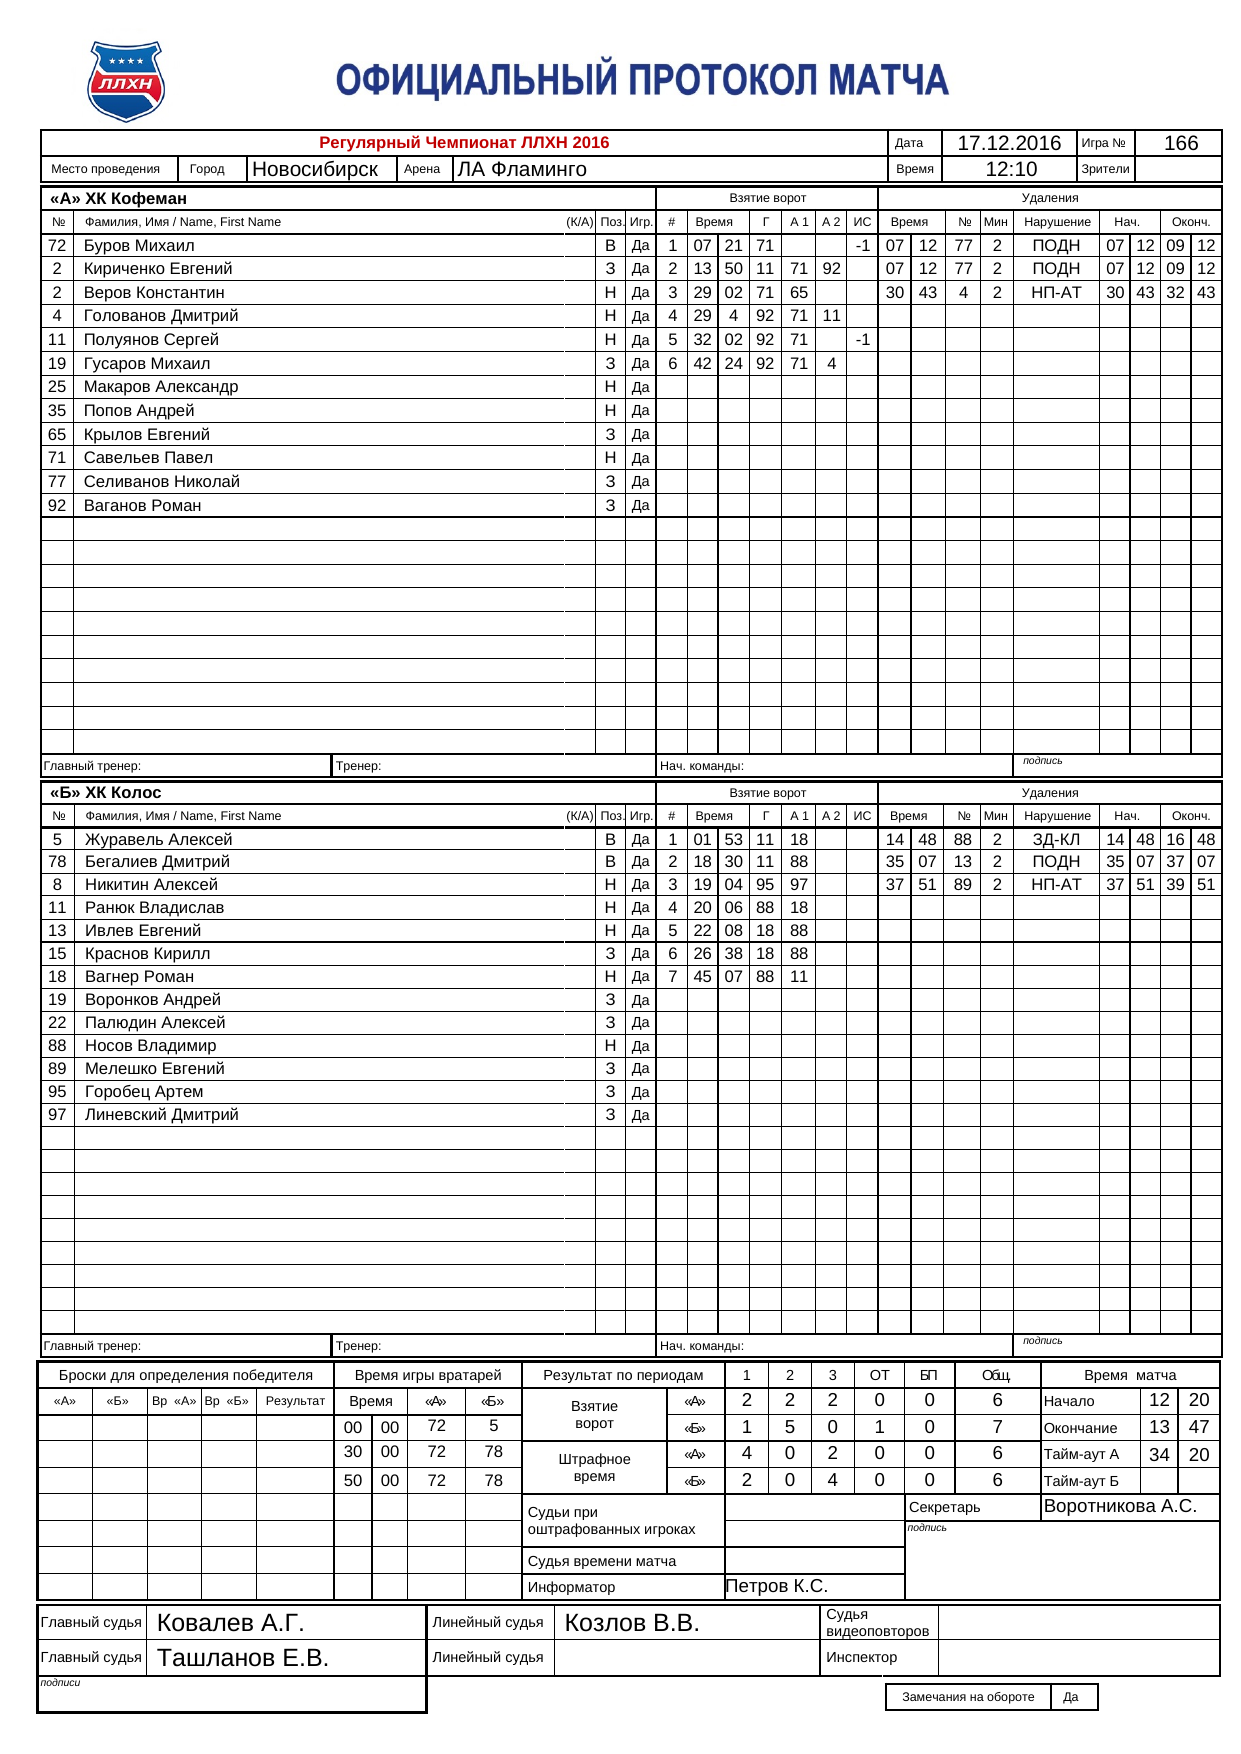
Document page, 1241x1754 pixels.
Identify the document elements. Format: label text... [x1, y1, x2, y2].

table_cell [879, 1127, 910, 1149]
table_cell 30 [879, 281, 910, 303]
table_cell [93, 1547, 147, 1573]
table_cell 37 [1161, 850, 1190, 872]
table_cell З [596, 257, 625, 280]
table_cell [42, 707, 73, 729]
table_cell [42, 1127, 74, 1149]
table_cell [981, 1311, 1013, 1333]
table_cell [816, 376, 846, 398]
table_cell [816, 1150, 846, 1172]
table_cell [202, 1547, 256, 1573]
table_cell [946, 659, 980, 682]
table_cell Нач. команды: [657, 755, 1012, 776]
table_cell [946, 328, 980, 351]
table_cell ПОДН [1014, 235, 1099, 256]
table_cell Судья времени матча [523, 1548, 724, 1573]
table_cell [912, 989, 943, 1011]
table_cell [719, 541, 749, 564]
table_cell [981, 399, 1013, 422]
table_cell [688, 1196, 717, 1218]
table_cell 92 [42, 494, 73, 516]
table_cell 2 [657, 850, 687, 872]
table_cell [1100, 305, 1129, 327]
table_cell [1161, 920, 1190, 941]
table_cell 71 [782, 352, 815, 374]
table_cell [1192, 518, 1221, 540]
table_cell 19 [42, 989, 74, 1011]
table_cell [981, 1173, 1013, 1195]
table_cell Воротникова А.С. [1042, 1495, 1219, 1520]
table_cell [879, 1242, 910, 1264]
table_cell 14 [1100, 829, 1129, 849]
table_cell [879, 328, 910, 351]
table_cell [946, 376, 980, 398]
table_cell [1161, 612, 1190, 634]
table_cell [596, 636, 625, 658]
table_cell Мелешко Евгений [75, 1058, 564, 1079]
table_cell 88 [782, 850, 815, 872]
table_cell [912, 518, 945, 540]
table_cell [1192, 1127, 1221, 1149]
table_cell Тренер: [333, 1335, 655, 1356]
table_cell 01 [688, 829, 717, 849]
table_cell [816, 1173, 846, 1195]
table_cell 1 [657, 829, 687, 849]
table_cell Петров К.С. [726, 1575, 904, 1599]
table_cell 92 [816, 257, 846, 280]
table_cell [750, 612, 781, 634]
table_cell Время [688, 211, 749, 233]
table_cell [944, 1150, 980, 1172]
table_cell [879, 1173, 910, 1195]
table_cell Да [626, 966, 655, 987]
table_cell [782, 1127, 815, 1149]
table_cell 2 [981, 874, 1013, 895]
table_cell 37 [879, 874, 910, 895]
table_cell [202, 1441, 256, 1467]
table_cell Н [596, 446, 625, 469]
table_cell [688, 588, 717, 611]
table_cell [565, 1288, 595, 1310]
table_cell Да [626, 494, 655, 516]
table_cell 0 [905, 1415, 954, 1440]
table_cell 4 [657, 896, 687, 918]
table_cell 22 [42, 1012, 74, 1033]
table_cell 07 [1100, 257, 1129, 280]
table_cell [1131, 423, 1160, 445]
table_cell [1100, 683, 1129, 706]
table_cell [565, 328, 595, 351]
table_cell [816, 659, 846, 682]
table_cell [1014, 659, 1099, 682]
table_cell [912, 1288, 943, 1310]
table_cell # [657, 805, 687, 826]
table_cell [847, 707, 877, 729]
table_cell [1131, 1242, 1160, 1264]
table_cell З [596, 943, 625, 964]
table_cell [1014, 352, 1099, 374]
table_cell [626, 1311, 655, 1333]
table_cell Козлов В.В. [555, 1606, 819, 1639]
table_cell [912, 659, 945, 682]
table_cell [42, 1242, 74, 1264]
table_cell 2 [812, 1442, 854, 1467]
table_cell [1192, 470, 1221, 493]
table_cell [1131, 659, 1160, 682]
table_cell [1192, 541, 1221, 564]
table_cell 95 [42, 1081, 74, 1103]
table_cell [657, 470, 687, 493]
table_cell 1 [855, 1415, 904, 1440]
table_cell 32 [1161, 281, 1190, 303]
table_cell ЛА Фламинго [454, 157, 887, 181]
table_cell [1100, 423, 1129, 445]
table_cell 19 [42, 352, 73, 374]
table_cell [750, 659, 781, 682]
table_cell [750, 518, 781, 540]
table_cell [879, 943, 910, 964]
table_cell [1161, 399, 1190, 422]
table_cell [782, 376, 815, 398]
table_cell 88 [782, 920, 815, 941]
table_cell [688, 1081, 717, 1103]
table_cell 77 [946, 257, 980, 280]
table_cell Н [596, 281, 625, 303]
table_cell [1100, 518, 1129, 540]
table_cell [257, 1547, 333, 1573]
table_cell [565, 920, 595, 941]
table_cell [912, 1081, 943, 1103]
table_cell [335, 1547, 371, 1573]
table_cell [1100, 470, 1129, 493]
table_cell 04 [719, 874, 749, 895]
table_cell [782, 1265, 815, 1287]
table_cell [879, 541, 910, 564]
table_cell [1131, 1173, 1160, 1195]
table_cell [912, 399, 945, 422]
table_cell [1192, 1288, 1221, 1310]
table_cell 18 [750, 920, 781, 941]
table_cell [688, 1035, 717, 1057]
table_cell [202, 1468, 256, 1493]
table_cell [1192, 636, 1221, 658]
table_cell [148, 1468, 201, 1493]
table_cell [1161, 659, 1190, 682]
table_cell [1100, 1127, 1129, 1149]
table_cell Арена [398, 157, 452, 181]
table_cell [42, 518, 73, 540]
table_cell [688, 541, 717, 564]
table_cell [1100, 1081, 1129, 1103]
table_cell Да [626, 829, 655, 849]
table_cell [816, 920, 846, 941]
table_cell [75, 1265, 564, 1287]
table_cell [782, 518, 815, 540]
table_cell [816, 565, 846, 587]
table_cell З [596, 352, 625, 374]
table_cell 12 [1131, 257, 1160, 280]
table_cell 6 [956, 1442, 1040, 1467]
table_cell 11 [816, 305, 846, 327]
table_header Удаления [879, 783, 1221, 803]
table_cell [1131, 1127, 1160, 1149]
table_cell [981, 494, 1013, 516]
table_cell 43 [1131, 281, 1160, 303]
table_cell [944, 1173, 980, 1195]
table_cell Да [626, 423, 655, 445]
table_cell [912, 305, 945, 327]
table_cell [1014, 565, 1099, 587]
table_cell [750, 1127, 781, 1149]
table_cell «Б» [668, 1468, 724, 1493]
table_cell Вагнер Роман [75, 966, 564, 987]
table_cell [42, 1265, 74, 1287]
table_cell [1014, 730, 1099, 753]
table_cell Буров Михаил [74, 235, 564, 256]
table_cell [912, 920, 943, 941]
table_cell [981, 683, 1013, 706]
table_cell [847, 423, 877, 445]
table_cell [1014, 612, 1099, 634]
table_cell [565, 1058, 595, 1079]
table_cell [565, 943, 595, 964]
table_cell Мин [981, 805, 1013, 826]
table_cell [1100, 636, 1129, 658]
table_cell 4 [812, 1468, 854, 1493]
table_cell [847, 1265, 877, 1287]
table_cell Фамилия, Имя / Name, First Name [74, 211, 565, 233]
table_cell 77 [42, 470, 73, 493]
table_cell [719, 612, 749, 634]
table_cell # [657, 211, 687, 233]
table_cell [626, 1127, 655, 1149]
table_cell [1161, 1311, 1190, 1333]
table_header Регулярный Чемпионат ЛЛХН 2016 [42, 131, 887, 155]
table_cell [879, 1219, 910, 1241]
table_cell [782, 541, 815, 564]
table_cell Зрители [1078, 157, 1134, 181]
table_cell Информатор [523, 1575, 724, 1599]
table_cell [688, 659, 717, 682]
table_header Взятие ворот [657, 188, 877, 209]
table_cell [981, 518, 1013, 540]
table_cell [75, 1219, 564, 1241]
table_cell [847, 1311, 877, 1333]
table_cell 07 [1100, 235, 1129, 256]
table_cell 72 [42, 235, 73, 256]
table_cell [946, 518, 980, 540]
table_cell [657, 376, 687, 398]
table_cell Да [626, 399, 655, 422]
table_cell [565, 1265, 595, 1287]
table_cell [879, 565, 910, 587]
table_cell В [596, 235, 625, 256]
table_cell [1192, 565, 1221, 587]
table_cell Нач. [1100, 805, 1160, 826]
table_cell НП-АТ [1014, 874, 1099, 895]
table_cell [39, 1521, 92, 1546]
table_cell [782, 683, 815, 706]
table_cell [1100, 376, 1129, 398]
table_cell [1100, 730, 1129, 753]
table_cell [1131, 376, 1160, 398]
table_cell [565, 1150, 595, 1172]
table_cell [1100, 1288, 1129, 1310]
table_cell 29 [688, 281, 717, 303]
table_cell [981, 470, 1013, 493]
table_cell [1192, 989, 1221, 1011]
table_cell [75, 1242, 564, 1264]
table_cell [912, 1196, 943, 1218]
table_cell [1161, 446, 1190, 469]
table_cell Гусаров Михаил [74, 352, 564, 374]
table_cell [1014, 683, 1099, 706]
table_cell [596, 1219, 625, 1241]
table_cell [912, 1265, 943, 1287]
table_cell [981, 1265, 1013, 1287]
table_cell [39, 1468, 92, 1493]
table_cell [1014, 1219, 1099, 1241]
table_cell Игр. [626, 211, 655, 233]
table_cell Да [626, 257, 655, 280]
table_cell [719, 423, 749, 445]
table_cell [879, 494, 910, 516]
table_cell [981, 1288, 1013, 1310]
table_cell Веров Константин [74, 281, 564, 303]
table_cell 00 [373, 1468, 407, 1493]
table_cell [42, 636, 73, 658]
table_cell 00 [373, 1441, 407, 1467]
table_cell Да [626, 896, 655, 918]
table_cell Нарушение [1014, 211, 1099, 233]
table_cell [408, 1521, 465, 1546]
table_cell 0 [812, 1415, 854, 1440]
table_cell [879, 1311, 910, 1333]
table_cell [42, 1173, 74, 1195]
table_cell 97 [782, 874, 815, 895]
table_cell [981, 1196, 1013, 1218]
table_cell [912, 966, 943, 987]
table_cell Носов Владимир [75, 1035, 564, 1057]
table_cell [1192, 1196, 1221, 1218]
table_cell [688, 1311, 717, 1333]
table_cell [719, 1311, 749, 1333]
table_cell -1 [847, 328, 877, 351]
table_cell [657, 636, 687, 658]
table_cell 0 [855, 1468, 904, 1493]
table_cell [74, 659, 564, 682]
table_cell [1131, 943, 1160, 964]
table_cell [816, 470, 846, 493]
table_cell [719, 1012, 749, 1033]
table_cell [39, 1494, 92, 1520]
table_cell [1100, 896, 1129, 918]
table_cell Да [626, 874, 655, 895]
table_cell [257, 1494, 333, 1520]
table_cell 35 [42, 399, 73, 422]
table_cell [1100, 1265, 1129, 1287]
table_cell [657, 399, 687, 422]
table_cell [879, 707, 910, 729]
table_cell [1192, 1150, 1221, 1172]
table_cell [912, 1219, 943, 1241]
table_cell [1131, 707, 1160, 729]
table_cell [408, 1494, 465, 1520]
table_cell [847, 446, 877, 469]
table_cell [912, 565, 945, 587]
table_cell [750, 636, 781, 658]
table_cell [596, 541, 625, 564]
table_cell 92 [750, 328, 781, 351]
table_cell подпись [1014, 1335, 1221, 1356]
table_cell 53 [719, 829, 749, 849]
table_cell 12 [912, 257, 945, 280]
table_cell [847, 1196, 877, 1218]
table_cell 88 [750, 966, 781, 987]
table_cell [750, 376, 781, 398]
table_cell [1161, 518, 1190, 540]
table_cell Тренер: [333, 755, 655, 776]
table_cell [93, 1441, 147, 1467]
table_cell [596, 1288, 625, 1310]
table_cell [847, 683, 877, 706]
table_cell [1161, 1104, 1190, 1126]
table_cell [1192, 328, 1221, 351]
table_cell [912, 1173, 943, 1195]
table_cell [847, 1288, 877, 1310]
table_cell [657, 494, 687, 516]
table_cell Штрафное время [523, 1442, 666, 1493]
table_cell [1100, 1012, 1129, 1033]
table_cell 18 [42, 966, 74, 987]
table_cell [42, 1196, 74, 1218]
table_cell [912, 612, 945, 634]
table_cell [816, 1104, 846, 1126]
table_cell [93, 1494, 147, 1520]
table_cell [626, 659, 655, 682]
table_cell 71 [750, 235, 781, 256]
table_cell [879, 612, 910, 634]
table_cell Место проведения [42, 157, 177, 181]
table_cell [944, 943, 980, 964]
table_cell [944, 1035, 980, 1057]
table_header «А» ХК Кофеман [42, 188, 655, 209]
table_cell [75, 1150, 564, 1172]
table_cell [719, 1150, 749, 1172]
table_cell 51 [912, 874, 943, 895]
table_cell [719, 659, 749, 682]
table_cell [596, 1127, 625, 1149]
table_cell [782, 1196, 815, 1218]
table_cell [847, 730, 877, 753]
table_cell «Б» [93, 1389, 147, 1413]
table_cell [1100, 943, 1129, 964]
table_cell [719, 588, 749, 611]
table_cell [944, 920, 980, 941]
table_cell (К/А) [565, 211, 595, 233]
table_cell [626, 1219, 655, 1241]
table_cell [1100, 920, 1129, 941]
table_cell Взятие ворот [523, 1389, 666, 1440]
table_cell [912, 1242, 943, 1264]
table_cell [657, 1265, 687, 1287]
table_cell [565, 659, 595, 682]
table_cell 6 [657, 943, 687, 964]
table_cell [335, 1521, 371, 1546]
table_cell [596, 659, 625, 682]
table_cell [1014, 446, 1099, 469]
table_cell [879, 1035, 910, 1057]
table_cell [816, 281, 846, 303]
table_cell 97 [42, 1104, 74, 1126]
table_cell [879, 966, 910, 987]
table_cell [816, 850, 846, 872]
table_cell [847, 829, 877, 849]
table_cell [1192, 683, 1221, 706]
table_header Замечания на обороте [887, 1685, 1050, 1709]
table_cell [565, 281, 595, 303]
table_cell [688, 707, 717, 729]
table_cell Н [596, 399, 625, 422]
table_cell [816, 1219, 846, 1241]
table_cell 3 [657, 281, 687, 303]
table_cell [1131, 1288, 1160, 1310]
table_cell 71 [782, 305, 815, 327]
table_cell [657, 730, 687, 753]
table_cell 4 [726, 1442, 768, 1467]
table_cell [944, 1081, 980, 1103]
table_cell [1161, 989, 1190, 1011]
table_cell [782, 588, 815, 611]
table_cell [946, 612, 980, 634]
table_cell [719, 1242, 749, 1264]
table_cell [565, 1035, 595, 1057]
table_cell [879, 730, 910, 753]
table_cell [1192, 707, 1221, 729]
table_cell А 2 [816, 805, 846, 826]
table_cell 47 [1179, 1415, 1219, 1440]
table_cell 14 [879, 829, 910, 849]
table_cell [816, 1012, 846, 1033]
table_cell [1131, 518, 1160, 540]
table_cell [1192, 659, 1221, 682]
table_cell [816, 588, 846, 611]
table_cell Никитин Алексей [75, 874, 564, 895]
table_cell [946, 707, 980, 729]
table_cell [565, 730, 595, 753]
table_cell [657, 1081, 687, 1103]
table_cell [939, 1606, 1219, 1639]
table_cell [750, 1196, 781, 1218]
table_header Удаления [879, 188, 1221, 209]
table_cell [946, 565, 980, 587]
table_cell [202, 1574, 256, 1599]
table_cell [912, 470, 945, 493]
table_cell [946, 588, 980, 611]
table_cell 2 [981, 235, 1013, 256]
table_cell Да [626, 305, 655, 327]
table_cell [1192, 1012, 1221, 1033]
table_cell 0 [855, 1389, 904, 1413]
table_cell [719, 1127, 749, 1149]
table_cell 71 [782, 328, 815, 351]
table_cell [946, 541, 980, 564]
table_cell [816, 1288, 846, 1310]
table_cell НП-АТ [1014, 281, 1099, 303]
table_cell [596, 707, 625, 729]
table_cell [1131, 920, 1160, 941]
table_cell [750, 494, 781, 516]
table_cell [688, 1288, 717, 1310]
table_cell [1161, 1196, 1190, 1218]
table_cell [688, 494, 717, 516]
table_cell [912, 1012, 943, 1033]
table_header Время матча [1042, 1363, 1219, 1387]
table_cell [719, 1035, 749, 1057]
table_cell [1161, 1035, 1190, 1057]
table_cell [847, 1035, 877, 1057]
table_cell [1192, 920, 1221, 941]
table_cell [1192, 446, 1221, 469]
table_cell 2 [981, 281, 1013, 303]
table_cell 5 [657, 920, 687, 941]
table_cell [42, 541, 73, 564]
table_cell [1100, 1242, 1129, 1264]
table_cell [1161, 376, 1190, 398]
table_cell [565, 636, 595, 658]
table_cell № [42, 211, 73, 233]
table_cell [981, 636, 1013, 658]
table_cell [847, 850, 877, 872]
table_cell [74, 518, 564, 540]
table_cell [596, 1150, 625, 1172]
table_cell [626, 1173, 655, 1195]
table_cell [565, 707, 595, 729]
table_cell Ранюк Владислав [75, 896, 564, 918]
table_header Игра № [1078, 131, 1134, 155]
table_cell [944, 1104, 980, 1126]
table_cell [373, 1547, 407, 1573]
table_cell [782, 636, 815, 658]
table_cell [912, 376, 945, 398]
table_cell [847, 1127, 877, 1149]
table_cell [944, 1219, 980, 1241]
table_cell [1014, 1288, 1099, 1310]
table_cell [816, 1127, 846, 1149]
table_cell [944, 1311, 980, 1333]
table_cell 4 [42, 305, 73, 327]
table_cell [981, 328, 1013, 351]
table_cell [782, 1104, 815, 1126]
table_cell Попов Андрей [74, 399, 564, 422]
table_cell [42, 612, 73, 634]
table_cell [726, 1548, 904, 1573]
table_cell [981, 1035, 1013, 1057]
table_cell [42, 730, 73, 753]
table_cell [719, 1081, 749, 1103]
table_cell [1131, 989, 1160, 1011]
table_cell [688, 470, 717, 493]
table_cell [981, 541, 1013, 564]
table_cell [657, 1288, 687, 1310]
table_cell [74, 683, 564, 706]
table_cell [1100, 1035, 1129, 1057]
table_cell [688, 989, 717, 1011]
table_cell 88 [750, 896, 781, 918]
table_cell [657, 612, 687, 634]
table_cell [912, 1104, 943, 1126]
table_cell [944, 896, 980, 918]
table_cell [847, 470, 877, 493]
table_cell [688, 423, 717, 445]
table_cell 12:10 [943, 157, 1076, 181]
table_cell [39, 1441, 92, 1467]
table_cell 4 [946, 281, 980, 303]
table_cell [657, 565, 687, 587]
table_cell [657, 683, 687, 706]
table_cell 43 [1192, 281, 1221, 303]
table_cell З [596, 470, 625, 493]
table_cell [565, 565, 595, 587]
table_cell Н [596, 874, 625, 895]
table_cell [1161, 423, 1190, 445]
table_cell [688, 1150, 717, 1172]
table_cell 78 [466, 1468, 521, 1493]
table_cell 5 [657, 328, 687, 351]
table_cell [879, 1265, 910, 1287]
table_cell [1161, 1058, 1190, 1079]
table_cell -1 [847, 235, 877, 256]
table_cell [565, 352, 595, 374]
table_cell [75, 1173, 564, 1195]
table_cell [981, 376, 1013, 398]
table_cell Тайм-аут Б [1042, 1468, 1140, 1493]
table_cell [1192, 1265, 1221, 1287]
table_cell [1131, 1081, 1160, 1103]
table_cell [816, 494, 846, 516]
table_cell ПОДН [1014, 257, 1099, 280]
table_cell [202, 1521, 256, 1546]
table_cell [428, 1677, 882, 1711]
table_cell [1100, 1058, 1129, 1079]
table_cell [688, 376, 717, 398]
table_cell 32 [688, 328, 717, 351]
table_cell [565, 235, 595, 256]
table_cell В [596, 829, 625, 849]
table_cell [879, 1058, 910, 1079]
table_cell [1014, 1150, 1099, 1172]
table_cell 42 [688, 352, 717, 374]
table_cell [879, 305, 910, 327]
table_cell [782, 1219, 815, 1241]
table_cell 72 [408, 1468, 465, 1493]
table_cell [879, 920, 910, 941]
table_cell [750, 1265, 781, 1287]
table_cell [879, 376, 910, 398]
table_cell [912, 943, 943, 964]
table_cell 45 [688, 966, 717, 987]
table_cell [466, 1494, 521, 1520]
table_cell [750, 1288, 781, 1310]
table_cell [1161, 1219, 1190, 1241]
table_cell Да [626, 1058, 655, 1079]
table_cell [816, 966, 846, 987]
table_cell [944, 1288, 980, 1310]
table_cell [879, 896, 910, 918]
table_cell Да [626, 1035, 655, 1057]
table_cell [42, 1150, 74, 1172]
table_cell [1014, 1265, 1099, 1287]
table_cell [1014, 943, 1099, 964]
table_cell [565, 1012, 595, 1033]
table_cell [1099, 1682, 1220, 1711]
table_cell 13 [944, 850, 980, 872]
table_cell [1014, 1035, 1099, 1057]
table_cell [847, 1081, 877, 1103]
table_cell [1192, 352, 1221, 374]
table_cell 18 [688, 850, 717, 872]
table_cell Игр. [626, 805, 655, 826]
table_cell [1014, 1058, 1099, 1079]
table_cell [1161, 328, 1190, 351]
table_cell 00 [373, 1416, 407, 1440]
table_cell [912, 1311, 943, 1333]
table_cell [816, 612, 846, 634]
table_cell [912, 896, 943, 918]
table_cell [946, 352, 980, 374]
table_cell [782, 1150, 815, 1172]
table_cell [944, 966, 980, 987]
table_cell ИС [847, 211, 877, 233]
table_cell [1161, 966, 1190, 987]
table_cell [1161, 1012, 1190, 1033]
table_cell [719, 1219, 749, 1241]
table_cell [944, 1127, 980, 1149]
table_cell [1014, 305, 1099, 327]
table_cell Новосибирск [248, 157, 396, 181]
table_cell [847, 659, 877, 682]
table_cell [912, 730, 945, 753]
table_cell [93, 1521, 147, 1546]
table_cell [657, 989, 687, 1011]
table_cell 07 [1192, 850, 1221, 872]
table_cell [335, 1494, 371, 1520]
table_cell [782, 1311, 815, 1333]
table_cell [946, 683, 980, 706]
table_cell [912, 446, 945, 469]
table_cell 43 [912, 281, 945, 303]
table_cell [596, 1196, 625, 1218]
table_cell Нарушение [1014, 805, 1099, 826]
table_cell [596, 1311, 625, 1333]
table_cell [1014, 588, 1099, 611]
table_cell [1192, 943, 1221, 964]
table_cell [257, 1468, 333, 1493]
table_cell [816, 328, 846, 351]
table_cell [1192, 376, 1221, 398]
table_cell 6 [657, 352, 687, 374]
picture [5, 28, 1179, 129]
table_cell Время [889, 157, 941, 181]
table_cell 37 [1100, 874, 1129, 895]
table_header Дата [889, 131, 941, 155]
table_cell [1014, 1311, 1099, 1333]
table_cell [912, 588, 945, 611]
table_cell [879, 446, 910, 469]
table_cell [148, 1494, 201, 1520]
table_cell [750, 1104, 781, 1126]
table_cell [1161, 565, 1190, 587]
table_cell Крылов Евгений [74, 423, 564, 445]
table_cell [657, 1104, 687, 1126]
table_cell [1131, 1150, 1160, 1172]
table_cell [373, 1494, 407, 1520]
table_cell [408, 1547, 465, 1573]
table_cell [75, 1288, 564, 1310]
table_cell [1161, 1150, 1190, 1172]
table_cell Ташланов Е.В. [147, 1640, 425, 1675]
table_cell 71 [782, 257, 815, 280]
table_cell Да [626, 989, 655, 1011]
table_cell [981, 588, 1013, 611]
table_cell [626, 707, 655, 729]
table_cell [565, 541, 595, 564]
table_cell [596, 588, 625, 611]
table_cell 95 [750, 874, 781, 895]
table_cell [879, 989, 910, 1011]
table_cell 18 [750, 943, 781, 964]
table_cell Вр «А» [148, 1389, 201, 1413]
table_cell [1161, 707, 1190, 729]
table_cell 65 [782, 281, 815, 303]
table_cell [847, 518, 877, 540]
table_cell [1161, 352, 1190, 374]
table_cell Время [688, 805, 749, 826]
table_cell [782, 707, 815, 729]
table_cell [912, 1150, 943, 1172]
table_cell 1 [726, 1415, 768, 1440]
table_cell [466, 1521, 521, 1546]
table_cell [1014, 518, 1099, 540]
table_cell [944, 989, 980, 1011]
table_cell [657, 1242, 687, 1264]
table_cell 0 [905, 1442, 954, 1467]
table_cell 3 [657, 874, 687, 895]
table_cell [750, 446, 781, 469]
table_cell 25 [42, 376, 73, 398]
table_cell Полуянов Сергей [74, 328, 564, 351]
table_cell Н [596, 920, 625, 941]
table_cell [466, 1574, 521, 1599]
table_cell З [596, 989, 625, 1011]
table_cell [42, 588, 73, 611]
table_cell Горобец Артем [75, 1081, 564, 1103]
table_cell Да [626, 850, 655, 872]
table_cell [257, 1574, 333, 1599]
table_cell [1161, 683, 1190, 706]
table_cell [946, 470, 980, 493]
table_cell [1161, 588, 1190, 611]
table_cell Макаров Александр [74, 376, 564, 398]
table_cell [257, 1521, 333, 1546]
table_cell [626, 730, 655, 753]
table_cell 18 [782, 829, 815, 849]
table_cell 0 [855, 1442, 904, 1467]
table_cell Главный судья [39, 1606, 146, 1639]
table_cell Да [626, 235, 655, 256]
table_cell Н [596, 328, 625, 351]
table_cell [657, 1012, 687, 1033]
table_cell 02 [719, 281, 749, 303]
table_cell [1014, 470, 1099, 493]
table_cell [565, 470, 595, 493]
table_cell [1100, 1311, 1129, 1333]
table_cell 65 [42, 423, 73, 445]
table_cell [148, 1441, 201, 1467]
table_cell [1100, 1219, 1129, 1241]
table_cell [596, 1173, 625, 1195]
table_cell 2 [981, 257, 1013, 280]
table_cell 19 [688, 874, 717, 895]
table_cell 2 [769, 1389, 811, 1413]
table_cell [782, 446, 815, 469]
table_cell [1100, 1104, 1129, 1126]
table_cell Поз. [596, 211, 625, 233]
table_cell [719, 446, 749, 469]
table_cell [782, 470, 815, 493]
table_cell 16 [1161, 829, 1190, 849]
table_cell ИС [847, 805, 877, 826]
table_cell [782, 565, 815, 587]
table_cell 48 [1192, 829, 1221, 849]
table_cell [688, 636, 717, 658]
table_cell [879, 423, 910, 445]
table_cell [782, 1012, 815, 1033]
table_cell ПОДН [1014, 850, 1099, 872]
table_cell Ковалев А.Г. [147, 1606, 425, 1639]
table_cell Н [596, 305, 625, 327]
table_cell [750, 707, 781, 729]
table_cell [816, 829, 846, 849]
table_cell [1131, 1219, 1160, 1241]
table_cell [626, 1242, 655, 1264]
table_cell [565, 1104, 595, 1126]
table_cell 22 [688, 920, 717, 941]
table_cell Да [626, 376, 655, 398]
table_cell [257, 1416, 333, 1440]
table_cell Начало [1042, 1389, 1140, 1413]
table_cell 77 [946, 235, 980, 256]
table_cell Воронков Андрей [75, 989, 564, 1011]
table_cell [816, 896, 846, 918]
table_cell [657, 659, 687, 682]
table_header Броски для определения победителя [39, 1363, 333, 1387]
table_cell [1131, 305, 1160, 327]
table_cell [1131, 1196, 1160, 1218]
table_cell 72 [408, 1441, 465, 1467]
table_cell [565, 1219, 595, 1241]
table_cell [565, 1242, 595, 1264]
table_cell [565, 518, 595, 540]
table_cell [657, 707, 687, 729]
table_cell [750, 1035, 781, 1057]
table_cell [1014, 636, 1099, 658]
table_cell [688, 612, 717, 634]
table_cell [408, 1574, 465, 1599]
table_cell [1192, 1219, 1221, 1241]
table_cell [657, 1173, 687, 1195]
table_cell [912, 636, 945, 658]
table_cell [1192, 966, 1221, 987]
table_cell № [42, 805, 74, 826]
table_cell 2 [42, 257, 73, 280]
table_header Да [1052, 1685, 1097, 1709]
table_cell [750, 1311, 781, 1333]
table_cell [565, 989, 595, 1011]
table_cell [1192, 1173, 1221, 1195]
table_cell [816, 423, 846, 445]
table_cell [1161, 1265, 1190, 1287]
table_cell [596, 1265, 625, 1287]
table_cell [946, 494, 980, 516]
table_cell [596, 565, 625, 587]
table_cell [879, 1196, 910, 1218]
table_cell 08 [719, 920, 749, 941]
table_cell [750, 541, 781, 564]
table_cell [565, 874, 595, 895]
table_cell [1192, 1242, 1221, 1264]
table_cell [719, 494, 749, 516]
table_cell «А» [668, 1442, 724, 1467]
table_cell [750, 730, 781, 753]
table_cell [75, 1311, 564, 1333]
table_cell Фамилия, Имя / Name, First Name [75, 805, 565, 826]
table_cell 50 [719, 257, 749, 280]
table_cell [1014, 1081, 1099, 1103]
table_cell [1014, 1242, 1099, 1264]
table_cell [912, 352, 945, 374]
table_cell [42, 659, 73, 682]
table_cell [1192, 423, 1221, 445]
table_cell Линейный судья [428, 1606, 554, 1639]
table_cell [565, 850, 595, 872]
table_cell 11 [750, 850, 781, 872]
table_cell З [596, 1058, 625, 1079]
table_cell [816, 874, 846, 895]
table_cell [944, 1012, 980, 1033]
table_cell 11 [750, 829, 781, 849]
table_cell [981, 730, 1013, 753]
table_cell [750, 565, 781, 587]
table_cell 2 [726, 1468, 768, 1493]
table_cell 15 [42, 943, 74, 964]
table_cell Селиванов Николай [74, 470, 564, 493]
table_cell [719, 989, 749, 1011]
table_cell Г [750, 211, 781, 233]
table_cell [981, 989, 1013, 1011]
table_cell [847, 1173, 877, 1195]
table_cell [1100, 588, 1129, 611]
table_cell [565, 1081, 595, 1103]
table_cell [879, 1104, 910, 1126]
table_cell 07 [912, 850, 943, 872]
table_cell [726, 1495, 904, 1520]
table_cell З [596, 1104, 625, 1126]
table_cell [1131, 470, 1160, 493]
table_cell [1100, 328, 1129, 351]
table_cell 5 [42, 829, 74, 849]
table_cell 11 [750, 257, 781, 280]
table_cell [750, 470, 781, 493]
table_cell [750, 989, 781, 1011]
table_cell [912, 494, 945, 516]
table_cell Нач. [1100, 211, 1160, 233]
table_cell 12 [1141, 1389, 1177, 1413]
table_cell [1014, 1173, 1099, 1195]
table_cell [335, 1574, 371, 1599]
table_cell [782, 399, 815, 422]
table_cell [626, 1150, 655, 1172]
table_cell [565, 1311, 595, 1333]
table_cell 8 [42, 874, 74, 895]
table_cell № [946, 211, 980, 233]
table_cell [74, 730, 564, 753]
table_cell [1100, 659, 1129, 682]
table_cell [750, 399, 781, 422]
table_cell Главный тренер: [42, 1335, 330, 1356]
table_cell [981, 305, 1013, 327]
table_cell Окончание [1042, 1415, 1140, 1440]
table_cell Да [626, 1104, 655, 1126]
table_cell ЗД-КЛ [1014, 829, 1099, 849]
table_cell Судьи при оштрафованных игроках [523, 1495, 724, 1546]
table_cell [981, 1058, 1013, 1079]
table_cell [981, 1127, 1013, 1149]
table_cell [816, 636, 846, 658]
table_cell [1179, 1468, 1219, 1493]
table_cell [565, 612, 595, 634]
table_header Взятие ворот [657, 783, 877, 803]
table_cell 07 [688, 235, 717, 256]
table_cell [1161, 541, 1190, 564]
table_cell 11 [42, 896, 74, 918]
table_cell 48 [1131, 829, 1160, 849]
table_cell [750, 1173, 781, 1195]
table_cell [657, 1127, 687, 1149]
table_cell 07 [1131, 850, 1160, 872]
table_cell 20 [1179, 1389, 1219, 1413]
table_cell Н [596, 966, 625, 987]
table_cell [565, 494, 595, 516]
table_cell [883, 1677, 1220, 1681]
table_cell [565, 683, 595, 706]
table_cell 39 [1161, 874, 1190, 895]
table_cell [981, 1104, 1013, 1126]
table_cell [750, 1150, 781, 1172]
table_cell Оконч. [1161, 805, 1221, 826]
table_cell [816, 1196, 846, 1218]
table_cell [912, 1035, 943, 1057]
table_cell [1192, 399, 1221, 422]
table_cell [1192, 612, 1221, 634]
table_cell А 2 [816, 211, 846, 233]
table_cell [719, 1104, 749, 1126]
table_cell 88 [782, 943, 815, 964]
table_cell [847, 1012, 877, 1033]
table_cell [912, 1058, 943, 1079]
table_cell [847, 612, 877, 634]
table_cell [879, 518, 910, 540]
table_cell [565, 1196, 595, 1218]
table_cell [1100, 399, 1129, 422]
table_cell [202, 1494, 256, 1520]
table_cell [816, 1035, 846, 1057]
table_header Время игры вратарей [335, 1363, 521, 1387]
table_cell [912, 328, 945, 351]
table_cell [816, 446, 846, 469]
table_cell [879, 636, 910, 658]
table_cell [626, 588, 655, 611]
table_cell Главный судья [39, 1640, 146, 1675]
table_cell [1014, 376, 1099, 398]
table_cell [1131, 541, 1160, 564]
table_cell Да [626, 281, 655, 303]
table_cell [847, 989, 877, 1011]
table_cell [719, 730, 749, 753]
table_cell [879, 1012, 910, 1033]
table_cell 51 [1131, 874, 1160, 895]
table_cell [657, 1150, 687, 1172]
table_cell [782, 1081, 815, 1103]
table_cell 07 [719, 966, 749, 987]
table_cell [1131, 683, 1160, 706]
table_cell [688, 683, 717, 706]
table_cell 18 [782, 896, 815, 918]
table_header БП [905, 1363, 954, 1387]
table_cell [981, 1219, 1013, 1241]
table_cell [1100, 1173, 1129, 1195]
table_cell [944, 1242, 980, 1264]
table_cell [944, 1058, 980, 1079]
table_cell [42, 565, 73, 587]
table_cell [946, 423, 980, 445]
table_cell 4 [719, 305, 749, 327]
table_cell [981, 446, 1013, 469]
table_cell 0 [769, 1468, 811, 1493]
table_cell [555, 1640, 819, 1675]
table_cell [688, 730, 717, 753]
table_cell [1014, 966, 1099, 987]
table_cell [981, 423, 1013, 445]
table_cell [688, 1242, 717, 1264]
table_cell Мин [981, 211, 1013, 233]
table_cell [847, 1058, 877, 1079]
table_cell 35 [879, 850, 910, 872]
table_cell [847, 305, 877, 327]
table_cell [1131, 966, 1160, 987]
table_cell [981, 659, 1013, 682]
table_cell [719, 1288, 749, 1310]
table_cell [816, 1081, 846, 1103]
table_cell [688, 1173, 717, 1195]
table_cell [1131, 565, 1160, 587]
table_cell «Б» [668, 1415, 724, 1440]
table_cell [879, 352, 910, 374]
table_cell [657, 1219, 687, 1241]
table_cell [1100, 966, 1129, 987]
table_cell [1141, 1468, 1177, 1493]
table_cell 2 [981, 829, 1013, 849]
table_cell Краснов Кирилл [75, 943, 564, 964]
table_cell [944, 1196, 980, 1218]
table_cell Ивлев Евгений [75, 920, 564, 941]
table_cell Да [626, 470, 655, 493]
table_cell 00 [335, 1416, 371, 1440]
table_cell [1131, 1104, 1160, 1126]
table_cell [1192, 1311, 1221, 1333]
table_cell [782, 1242, 815, 1264]
table_cell [565, 829, 595, 849]
table_cell [879, 470, 910, 493]
table_cell [1161, 943, 1190, 964]
table_cell Вр «Б» [202, 1389, 256, 1413]
table_cell [39, 1574, 92, 1599]
table_cell [1100, 989, 1129, 1011]
table_cell 07 [879, 257, 910, 280]
table_cell [1136, 157, 1221, 181]
table_cell [879, 1150, 910, 1172]
table_cell [912, 683, 945, 706]
table_cell [39, 1416, 92, 1440]
table_cell [847, 494, 877, 516]
table_cell [1161, 305, 1190, 327]
table_cell [1014, 1012, 1099, 1033]
table_cell Время [879, 805, 943, 826]
table_cell [816, 1265, 846, 1287]
table_cell [1014, 541, 1099, 564]
table_cell [626, 565, 655, 587]
table_cell [596, 612, 625, 634]
table_cell [816, 943, 846, 964]
table_cell [782, 659, 815, 682]
table_cell [1192, 896, 1221, 918]
table_cell 7 [657, 966, 687, 987]
table_cell [1131, 1265, 1160, 1287]
table_cell [596, 683, 625, 706]
table_cell «А» [668, 1389, 724, 1413]
table_cell (К/А) [565, 805, 595, 826]
table_cell [688, 1219, 717, 1241]
table_cell подписи [39, 1677, 425, 1711]
table_cell [847, 399, 877, 422]
table_cell [719, 518, 749, 540]
table_cell [565, 1127, 595, 1149]
table_cell [782, 1058, 815, 1079]
table_cell [42, 1311, 74, 1333]
table_cell [782, 494, 815, 516]
table_cell Да [626, 328, 655, 351]
table_cell 48 [912, 829, 943, 849]
table_cell [75, 1196, 564, 1218]
table_cell 6 [956, 1389, 1040, 1413]
table_cell [74, 541, 564, 564]
table_cell [1192, 1058, 1221, 1079]
table_cell 2 [657, 257, 687, 280]
table_cell [626, 1265, 655, 1287]
table_cell [257, 1441, 333, 1467]
table_cell Оконч. [1161, 211, 1221, 233]
table_cell Да [626, 446, 655, 469]
table_cell 88 [944, 829, 980, 849]
table_cell [373, 1521, 407, 1546]
table_cell [847, 565, 877, 587]
table_cell [657, 1311, 687, 1333]
table_cell 09 [1161, 235, 1190, 256]
table_cell [1014, 494, 1099, 516]
table_cell [1161, 730, 1190, 753]
table_cell [981, 1012, 1013, 1033]
table_cell Журавель Алексей [75, 829, 564, 849]
table_cell [657, 446, 687, 469]
table_cell Тайм-аут А [1042, 1441, 1140, 1467]
table_cell [1131, 399, 1160, 422]
table_cell [719, 376, 749, 398]
table_cell 50 [335, 1468, 371, 1493]
table_cell [1131, 1311, 1160, 1333]
table_cell [74, 707, 564, 729]
table_header Общ. [956, 1363, 1040, 1387]
table_cell 71 [750, 281, 781, 303]
table_cell [1161, 1288, 1190, 1310]
table_cell [847, 1219, 877, 1241]
table_cell [1100, 1196, 1129, 1218]
table_cell [1161, 494, 1190, 516]
table_cell [74, 565, 564, 587]
table_cell [750, 1058, 781, 1079]
table_cell [981, 1242, 1013, 1264]
table_cell [1131, 1035, 1160, 1057]
table_cell 89 [944, 874, 980, 895]
table_cell [912, 541, 945, 564]
table_cell [981, 896, 1013, 918]
table_cell [1014, 920, 1099, 941]
table_cell [42, 1219, 74, 1241]
table_cell В [596, 850, 625, 872]
table_cell 06 [719, 896, 749, 918]
table_cell [782, 1173, 815, 1195]
table_cell 35 [1100, 850, 1129, 872]
table_cell [1161, 470, 1190, 493]
table_cell [847, 1242, 877, 1264]
table_cell А 1 [782, 211, 815, 233]
table_cell Н [596, 376, 625, 398]
table_cell Савельев Павел [74, 446, 564, 469]
table_cell [42, 683, 73, 706]
table_cell [719, 1173, 749, 1195]
table_cell [626, 636, 655, 658]
table_cell [847, 281, 877, 303]
table_cell [847, 1104, 877, 1126]
table_cell Нач. команды: [657, 1335, 1012, 1356]
table_cell Да [626, 920, 655, 941]
table_cell [1014, 1104, 1099, 1126]
table_cell Да [626, 352, 655, 374]
table_cell [879, 399, 910, 422]
table_cell [1100, 494, 1129, 516]
table_cell [657, 1196, 687, 1218]
table_cell [1100, 541, 1129, 564]
table_cell [879, 659, 910, 682]
table_cell З [596, 494, 625, 516]
table_cell [1192, 1035, 1221, 1057]
table_cell [816, 1311, 846, 1333]
table_cell [719, 636, 749, 658]
table_cell [1192, 1081, 1221, 1103]
table_header 17.12.2016 [943, 131, 1076, 155]
table_cell 13 [42, 920, 74, 941]
table_cell 51 [1192, 874, 1221, 895]
table_cell подпись [1014, 755, 1221, 776]
table_cell [726, 1521, 904, 1546]
table_header Результат по периодам [523, 1363, 724, 1387]
table_cell [93, 1574, 147, 1599]
table_cell 4 [816, 352, 846, 374]
table_cell [596, 730, 625, 753]
table_cell 21 [719, 235, 749, 256]
table_cell [1192, 1104, 1221, 1126]
table_cell 20 [688, 896, 717, 918]
table_cell [657, 1035, 687, 1057]
table_cell 2 [726, 1389, 768, 1413]
table_cell [74, 612, 564, 634]
table_cell [1131, 328, 1160, 351]
table_cell Время [879, 211, 945, 233]
table_cell 38 [719, 943, 749, 964]
table_cell [688, 518, 717, 540]
table_cell 78 [466, 1441, 521, 1467]
table_cell [565, 966, 595, 987]
table_cell [1014, 707, 1099, 729]
table_cell «А» [39, 1389, 92, 1413]
table_cell [93, 1416, 147, 1440]
table_cell [148, 1416, 201, 1440]
table_cell [847, 896, 877, 918]
table_cell [1014, 989, 1099, 1011]
table_cell [816, 399, 846, 422]
table_cell [816, 235, 846, 256]
table_cell [657, 588, 687, 611]
table_cell Да [626, 1081, 655, 1103]
table_cell [565, 896, 595, 918]
table_cell [657, 541, 687, 564]
table_cell 92 [750, 305, 781, 327]
table_cell 72 [408, 1416, 465, 1440]
table_cell [939, 1640, 1219, 1675]
table_cell [1131, 588, 1160, 611]
table_header 2 [769, 1363, 811, 1387]
table_cell [148, 1547, 201, 1573]
table_cell [565, 305, 595, 327]
table_cell [946, 446, 980, 469]
table_cell [816, 541, 846, 564]
table_cell А 1 [782, 805, 815, 826]
table_cell [1131, 1012, 1160, 1033]
table_cell 29 [688, 305, 717, 327]
table_cell [981, 1081, 1013, 1103]
table_cell Главный тренер: [42, 755, 330, 776]
table_cell [1100, 446, 1129, 469]
table_cell З [596, 1012, 625, 1033]
table_cell [782, 730, 815, 753]
table_cell 26 [688, 943, 717, 964]
table_cell 12 [1131, 235, 1160, 256]
table_cell [626, 1288, 655, 1310]
table_cell [847, 376, 877, 398]
table_cell [847, 1150, 877, 1172]
table_cell [466, 1547, 521, 1573]
table_cell [565, 423, 595, 445]
table_cell [1161, 1242, 1190, 1264]
table_cell [719, 683, 749, 706]
table_cell [1100, 707, 1129, 729]
table_cell [750, 1081, 781, 1103]
table_cell [596, 518, 625, 540]
table_cell 89 [42, 1058, 74, 1079]
table_cell [688, 565, 717, 587]
table_cell [1131, 612, 1160, 634]
table_cell 4 [657, 305, 687, 327]
table_cell [688, 446, 717, 469]
table_cell [1131, 636, 1160, 658]
table_cell [750, 588, 781, 611]
table_cell [981, 920, 1013, 941]
table_cell [657, 1058, 687, 1079]
table_cell З [596, 423, 625, 445]
table_cell Судья видеоповторов [821, 1606, 938, 1639]
table_cell [981, 352, 1013, 374]
table_cell [750, 423, 781, 445]
table_cell [912, 707, 945, 729]
table_cell [944, 1265, 980, 1287]
table_cell 24 [719, 352, 749, 374]
table_cell Время [335, 1389, 407, 1413]
table_cell Г [750, 805, 781, 826]
table_cell [879, 1081, 910, 1103]
table_cell 12 [1192, 235, 1221, 256]
table_cell 30 [1100, 281, 1129, 303]
table_cell 78 [42, 850, 74, 872]
table_cell Н [596, 1035, 625, 1057]
table_cell [688, 399, 717, 422]
table_cell [1014, 896, 1099, 918]
table_cell [93, 1468, 147, 1493]
table_cell «Б » [466, 1389, 521, 1413]
table_header ОТ [855, 1363, 904, 1387]
table_cell [847, 588, 877, 611]
table_cell [1131, 352, 1160, 374]
table_cell «А» [408, 1389, 465, 1413]
table_cell Линейный судья [428, 1640, 554, 1675]
table_cell [688, 1012, 717, 1033]
table_cell [1014, 328, 1099, 351]
table_cell [782, 423, 815, 445]
table_cell Инспектор [821, 1640, 938, 1675]
table_cell [202, 1416, 256, 1440]
table_cell 34 [1141, 1441, 1177, 1467]
table_cell [782, 989, 815, 1011]
table_cell [657, 518, 687, 540]
table_cell [626, 1196, 655, 1218]
table_cell [816, 730, 846, 753]
table_cell [847, 943, 877, 964]
table_cell [1161, 1081, 1190, 1103]
table_cell 11 [42, 328, 73, 351]
table_cell подпись [906, 1522, 1219, 1599]
table_cell [782, 1035, 815, 1057]
table_cell [1131, 494, 1160, 516]
table_cell [1014, 399, 1099, 422]
table_cell [750, 1219, 781, 1241]
table_cell [1131, 896, 1160, 918]
table_cell Линевский Дмитрий [75, 1104, 564, 1126]
table_cell [1100, 612, 1129, 634]
table_cell [565, 446, 595, 469]
table_cell [816, 1058, 846, 1079]
table_cell [847, 352, 877, 374]
table_cell [912, 423, 945, 445]
table_cell [1131, 730, 1160, 753]
table_cell [816, 989, 846, 1011]
table_cell Бегалиев Дмитрий [75, 850, 564, 872]
table_cell [1014, 423, 1099, 445]
table_cell [1161, 1127, 1190, 1149]
table_cell Да [626, 1012, 655, 1033]
table_cell 71 [42, 446, 73, 469]
table_cell 12 [1192, 257, 1221, 280]
table_cell Результат [257, 1389, 333, 1413]
table_cell [626, 612, 655, 634]
table_cell [626, 541, 655, 564]
table_cell [946, 730, 980, 753]
table_cell [39, 1547, 92, 1573]
table_cell [1100, 352, 1129, 374]
table_cell 1 [657, 235, 687, 256]
table_cell Голованов Дмитрий [74, 305, 564, 327]
table_cell [1100, 565, 1129, 587]
table_cell [719, 1196, 749, 1218]
table_cell [1192, 494, 1221, 516]
table_cell 12 [912, 235, 945, 256]
table_cell [565, 588, 595, 611]
table_cell [750, 683, 781, 706]
table_cell [626, 518, 655, 540]
table_cell [688, 1058, 717, 1079]
table_cell [981, 612, 1013, 634]
table_cell [565, 376, 595, 398]
table_cell [847, 257, 877, 280]
table_cell 0 [905, 1468, 954, 1493]
table_cell [1192, 305, 1221, 327]
table_cell Ваганов Роман [74, 494, 564, 516]
table_cell 11 [782, 966, 815, 987]
table_cell Секретарь [906, 1495, 1040, 1520]
table_cell [1161, 636, 1190, 658]
table_cell Да [626, 943, 655, 964]
table_cell [981, 1150, 1013, 1172]
table_cell [879, 683, 910, 706]
table_cell [1161, 1173, 1190, 1195]
table_cell [750, 1012, 781, 1033]
table_cell [1192, 588, 1221, 611]
table_cell Н [596, 896, 625, 918]
table_cell 88 [42, 1035, 74, 1057]
table_cell 07 [879, 235, 910, 256]
table_cell [847, 636, 877, 658]
table_cell [981, 943, 1013, 964]
table_cell № [944, 805, 980, 826]
table_cell 02 [719, 328, 749, 351]
table_cell 0 [769, 1442, 811, 1467]
table_cell Палюдин Алексей [75, 1012, 564, 1033]
table_cell [373, 1574, 407, 1599]
table_cell [946, 305, 980, 327]
table_cell [719, 470, 749, 493]
table_cell [719, 1058, 749, 1079]
table_header 3 [812, 1363, 854, 1387]
table_cell [782, 1288, 815, 1310]
table_cell [1161, 896, 1190, 918]
table_cell [688, 1127, 717, 1149]
table_cell [816, 518, 846, 540]
table_header 1 [726, 1363, 768, 1387]
table_cell [847, 920, 877, 941]
table_cell 30 [335, 1441, 371, 1467]
table_cell [626, 683, 655, 706]
table_cell [816, 1242, 846, 1264]
table_cell 13 [688, 257, 717, 280]
table_cell [42, 1288, 74, 1310]
table_cell [847, 966, 877, 987]
table_cell [688, 1265, 717, 1287]
table_cell [1014, 1127, 1099, 1149]
table_cell [1192, 730, 1221, 753]
table_cell [719, 399, 749, 422]
table_cell 5 [769, 1415, 811, 1440]
table_cell [879, 1288, 910, 1310]
table_cell [719, 565, 749, 587]
table_cell [847, 541, 877, 564]
table_cell [750, 1242, 781, 1264]
table_header «Б» ХК Колос [42, 783, 655, 803]
table_cell 0 [905, 1389, 954, 1413]
table_cell [688, 1104, 717, 1126]
table_cell [782, 612, 815, 634]
table_header 166 [1136, 131, 1221, 155]
table_cell [719, 1265, 749, 1287]
table_cell [981, 966, 1013, 987]
table_cell [816, 683, 846, 706]
table_cell 2 [981, 850, 1013, 872]
table_cell 09 [1161, 257, 1190, 280]
table_cell Кириченко Евгений [74, 257, 564, 280]
table_cell 30 [719, 850, 749, 872]
table_cell [565, 257, 595, 280]
table_cell [1100, 1150, 1129, 1172]
table_cell 6 [956, 1468, 1040, 1493]
table_cell [74, 636, 564, 658]
table_cell [148, 1521, 201, 1546]
table_cell [847, 874, 877, 895]
table_cell [912, 1127, 943, 1149]
table_cell [816, 707, 846, 729]
table_cell [148, 1574, 201, 1599]
table_cell [946, 399, 980, 422]
table_cell 92 [750, 352, 781, 374]
table_cell [657, 423, 687, 445]
table_cell 5 [466, 1416, 521, 1440]
table_cell [981, 707, 1013, 729]
table_cell 20 [1179, 1441, 1219, 1467]
table_cell [1131, 1058, 1160, 1079]
table_cell [596, 1242, 625, 1264]
table_cell 7 [956, 1415, 1040, 1440]
table_cell Поз. [596, 805, 625, 826]
table_cell [879, 588, 910, 611]
table_cell 13 [1141, 1415, 1177, 1440]
table_cell [565, 1173, 595, 1195]
table_cell [719, 707, 749, 729]
table_cell [946, 636, 980, 658]
table_cell 2 [42, 281, 73, 303]
table_cell [75, 1127, 564, 1149]
table_cell [1014, 1196, 1099, 1218]
table_cell [782, 235, 815, 256]
table_cell Город [179, 157, 246, 181]
table_cell [565, 399, 595, 422]
table_cell 2 [812, 1389, 854, 1413]
table_cell [981, 565, 1013, 587]
table_cell З [596, 1081, 625, 1103]
table_cell [74, 588, 564, 611]
table_cell [1131, 446, 1160, 469]
